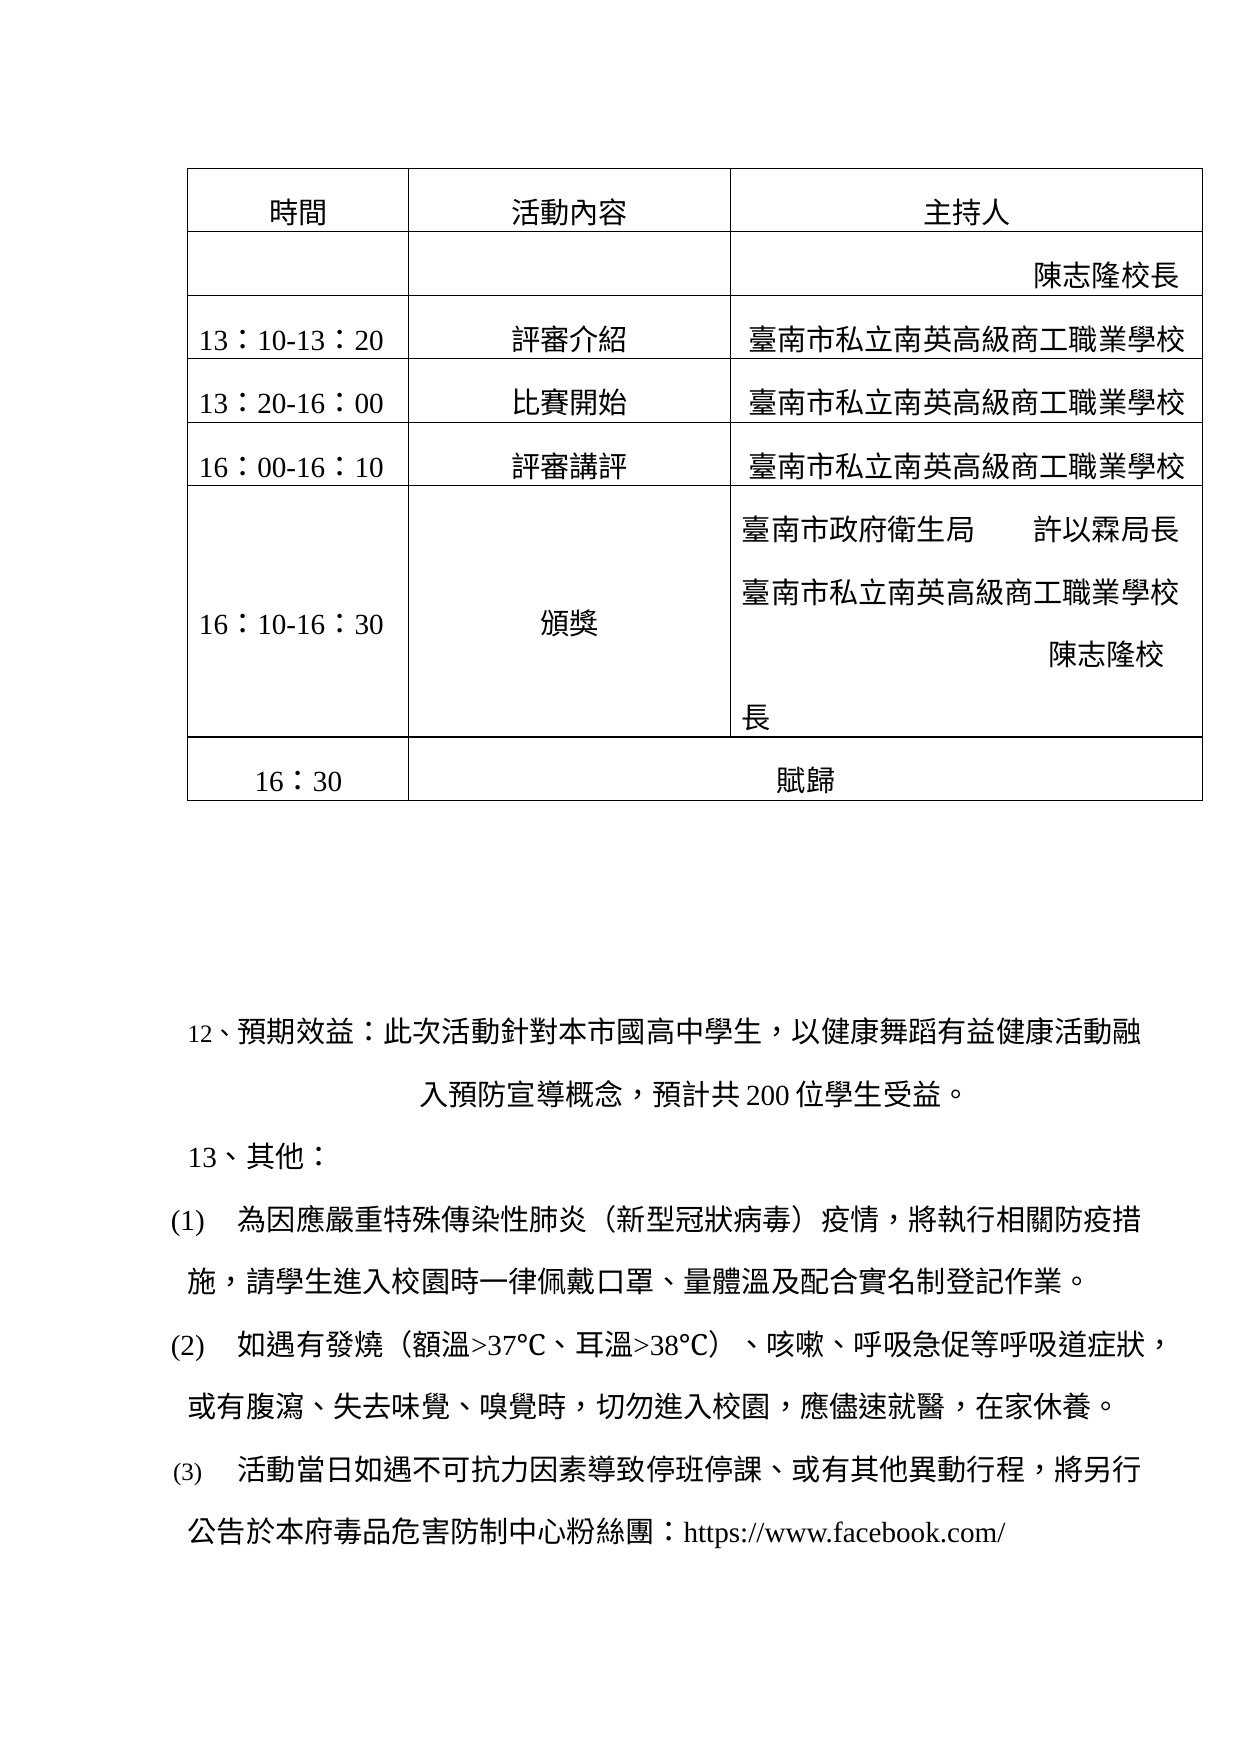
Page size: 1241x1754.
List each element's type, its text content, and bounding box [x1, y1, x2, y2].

table_cell 臺南市私立南英高級商工職業學校 [731, 359, 1202, 422]
table_cell 頒獎 [409, 486, 730, 736]
table_cell 臺南市政府衛生局 許以霖局長 臺南市私立南英高級商工職業學校 陳志隆校長 [731, 486, 1202, 736]
list 其他： [187, 1113, 1146, 1176]
table_cell 16：00-16：10 [188, 423, 408, 485]
table_cell 評審講評 [409, 423, 730, 485]
table_cell 比賽開始 [409, 359, 730, 422]
table_cell 評審介紹 [409, 296, 730, 358]
table_cell [188, 232, 408, 295]
list 活動當日如遇不可抗力因素導致停班停課、或有其他異動行程，將另行公告於本府毒品危害防制中心粉絲團：https://www.facebook.com/antidrug.tainan/。 [187, 1426, 1165, 1551]
table_cell 16：30 [188, 738, 408, 800]
table_cell 16：10-16：30 [188, 486, 408, 736]
list 如遇有發燒（額溫>37℃、耳溫>38℃）、咳嗽、呼吸急促等呼吸道症狀，或有腹瀉、失去味覺、嗅覺時，切勿進入校園，應儘速就醫，在家休養。 [187, 1301, 1165, 1426]
list 預期效益：此次活動針對本市國高中學生，以健康舞蹈有益健康活動融入預防宣導概念，預計共200位學生受益。 [187, 988, 1146, 1113]
table_cell 陳志隆校長 [731, 232, 1202, 295]
table_header 活動內容 [409, 169, 730, 231]
list 為因應嚴重特殊傳染性肺炎（新型冠狀病毒）疫情，將執行相關防疫措施，請學生進入校園時一律佩戴口罩、量體溫及配合實名制登記作業。 [187, 1176, 1146, 1301]
table_header 時間 [188, 169, 408, 231]
table_cell 賦歸 [409, 738, 1202, 800]
table_cell 臺南市私立南英高級商工職業學校 [731, 296, 1202, 358]
table_cell 臺南市私立南英高級商工職業學校 [731, 423, 1202, 485]
table_cell 13：20-16：00 [188, 359, 408, 422]
table_cell 13：10-13：20 [188, 296, 408, 358]
table_cell [409, 232, 730, 295]
table_header 主持人 [731, 169, 1202, 231]
